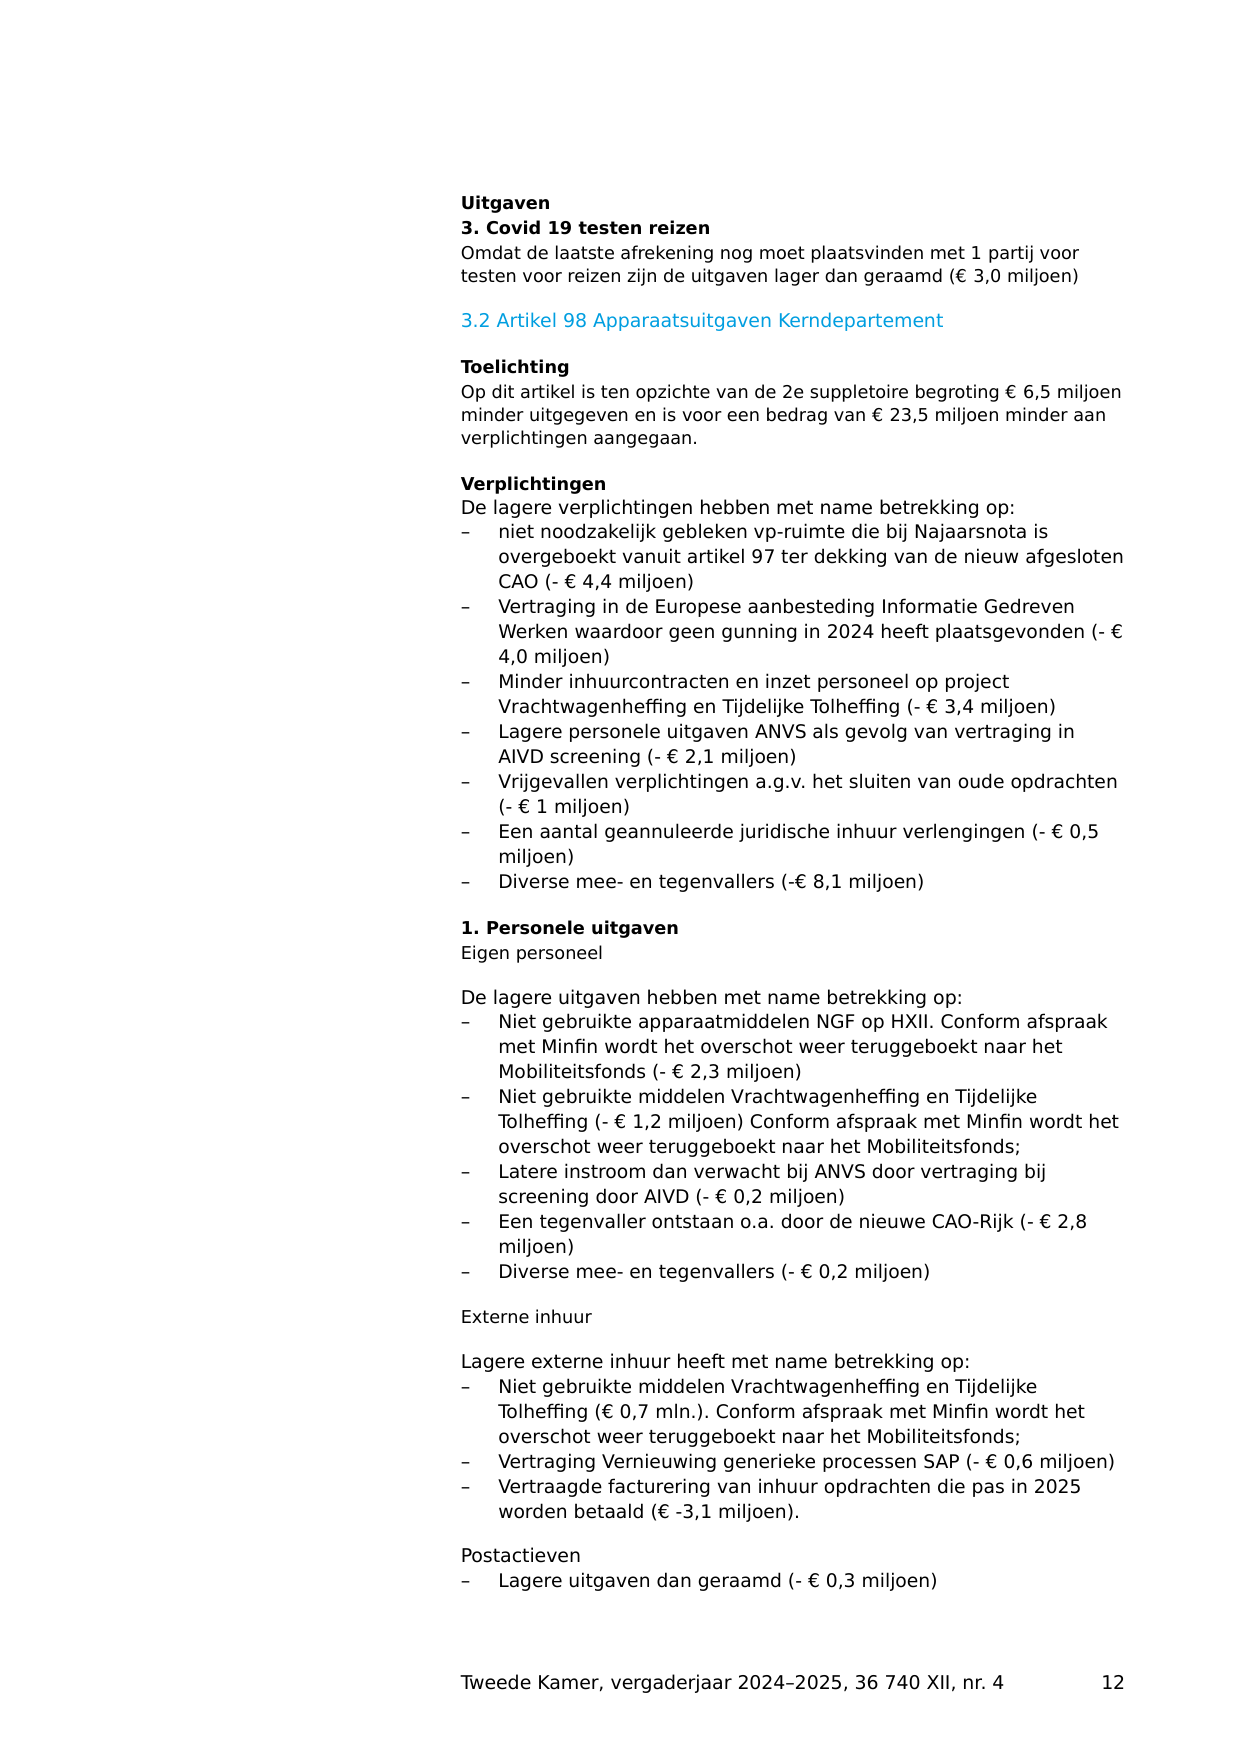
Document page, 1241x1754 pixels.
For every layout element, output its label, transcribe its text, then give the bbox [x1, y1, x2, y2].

text Lagere externe inhuur heeft met name betrekking op: [461, 1351, 1125, 1373]
list Vertraging in de Europese aanbesteding Informatie Gedreven Werken waardoor geen gunning in 2024 heeft plaatsgevonden (- € 4,0 miljoen) [461, 594, 1125, 669]
list Niet gebruikte middelen Vrachtwagenheffing en Tijdelijke Tolheffing (- € 1,2 miljoen) Conform afspraak met Minfin wordt het overschot weer teruggeboekt naar het Mobiliteitsfonds; [461, 1083, 1125, 1158]
list Diverse mee- en tegenvallers (-€ 8,1 miljoen) [461, 869, 1125, 894]
list Diverse mee- en tegenvallers (- € 0,2 miljoen) [461, 1258, 1125, 1283]
text Op dit artikel is ten opzichte van de 2e suppletoire begroting € 6,5 miljoen minder uitgegeven en is voor een bedrag van € 23,5 miljoen minder aan verplichtingen aangegaan. [461, 380, 1125, 449]
text De lagere verplichtingen hebben met name betrekking op: [461, 497, 1125, 519]
text De lagere uitgaven hebben met name betrekking op: [461, 987, 1125, 1008]
list Niet gebruikte apparaatmiddelen NGF op HXII. Conform afspraak met Minfin wordt het overschot weer teruggeboekt naar het Mobiliteitsfonds (- € 2,3 miljoen) [461, 1008, 1125, 1083]
text 1. Personele uitgaven [461, 916, 1125, 939]
text Uitgaven [461, 191, 1125, 214]
list Latere instroom dan verwacht bij ANVS door vertraging bij screening door AIVD (- € 0,2 miljoen) [461, 1158, 1125, 1208]
list Minder inhuurcontracten en inzet personeel op project Vrachtwagenheffing en Tijdelijke Tolheffing (- € 3,4 miljoen) [461, 669, 1125, 719]
list Lagere personele uitgaven ANVS als gevolg van vertraging in AIVD screening (- € 2,1 miljoen) [461, 719, 1125, 769]
list Vertraging Vernieuwing generieke processen SAP (- € 0,6 miljoen) [461, 1448, 1125, 1473]
text Postactieven [461, 1545, 1125, 1567]
list niet noodzakelijk gebleken vp-ruimte die bij Najaarsnota is overgeboekt vanuit artikel 97 ter dekking van de nieuw afgesloten CAO (- € 4,4 miljoen) [461, 519, 1125, 594]
list Lagere uitgaven dan geraamd (- € 0,3 miljoen) [461, 1567, 1125, 1592]
list Een aantal geannuleerde juridische inhuur verlengingen (- € 0,5 miljoen) [461, 819, 1125, 869]
title 3.2 Artikel 98 Apparaatsuitgaven Kerndepartement [461, 309, 1125, 331]
text Toelichting [461, 355, 1125, 378]
list Vertraagde facturering van inhuur opdrachten die pas in 2025 worden betaald (€ -3,1 miljoen). [461, 1473, 1125, 1523]
list Een tegenvaller ontstaan o.a. door de nieuwe CAO-Rijk (- € 2,8 miljoen) [461, 1208, 1125, 1258]
text Omdat de laatste afrekening nog moet plaatsvinden met 1 partij voor testen voor reizen zijn de uitgaven lager dan geraamd (€ 3,0 miljoen) [461, 241, 1125, 287]
list Niet gebruikte middelen Vrachtwagenheffing en Tijdelijke Tolheffing (€ 0,7 mln.). Conform afspraak met Minfin wordt het overschot weer teruggeboekt naar het Mobiliteitsfonds; [461, 1373, 1125, 1448]
list Vrijgevallen verplichtingen a.g.v. het sluiten van oude opdrachten (- € 1 miljoen) [461, 769, 1125, 819]
text Eigen personeel [461, 941, 1125, 964]
text Verplichtingen [461, 472, 1125, 495]
text Externe inhuur [461, 1306, 1125, 1328]
text 3. Covid 19 testen reizen [461, 216, 1125, 239]
